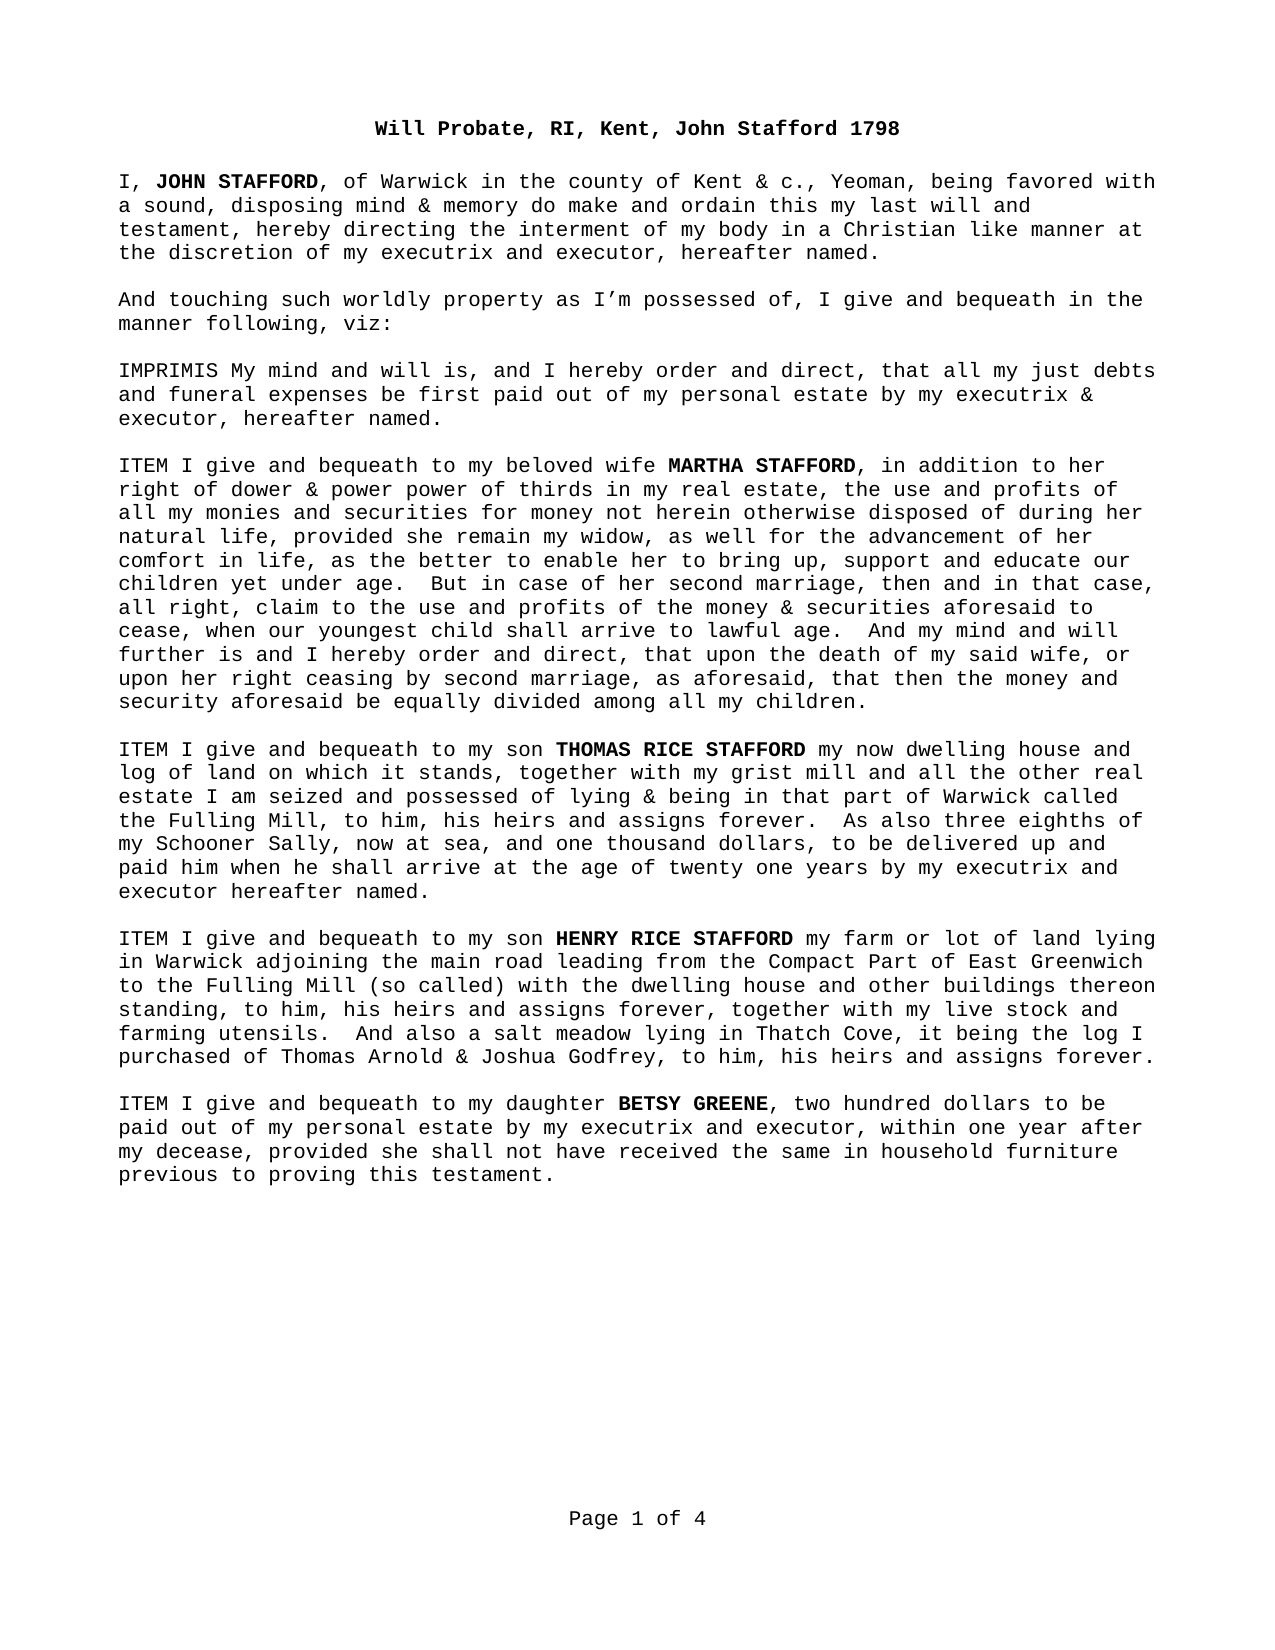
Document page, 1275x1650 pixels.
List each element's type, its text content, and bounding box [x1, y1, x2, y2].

text ITEM I give and bequeath to my beloved wife Martha Stafford, in addition to her right of dower & power power of thirds in my real estate, the use and profits of all my monies and securities for money not herein otherwise disposed of during her natural life, provided she remain my widow, as well for the advancement of her comfort in life, as the better to enable her to bring up, support and educate our children yet under age. But in case of her second marriage, then and in that case, all right, claim to the use and profits of the money & securities aforesaid to cease, when our youngest child shall arrive to lawful age. And my mind and will further is and I hereby order and direct, that upon the death of my said wife, or upon her right ceasing by second marriage, as aforesaid, that then the money and security aforesaid be equally divided among all my children. [118, 455, 1157, 715]
text I, John Stafford, of Warwick in the county of Kent & c., Yeoman, being favored with a sound, disposing mind & memory do make and ordain this my last will and testament, hereby directing the interment of my body in a Christian like manner at the discretion of my executrix and executor, hereafter named. [118, 171, 1157, 266]
text And touching such worldly property as I’m possessed of, I give and bequeath in the manner following, viz: [118, 289, 1157, 337]
text ITEM I give and bequeath to my son Henry Rice Stafford my farm or lot of land lying in Warwick adjoining the main road leading from the Compact Part of East Greenwich to the Fulling Mill (so called) with the dwelling house and other buildings thereon standing, to him, his heirs and assigns forever, together with my live stock and farming utensils. And also a salt meadow lying in Thatch Cove, it being the log I purchased of Thomas Arnold & Joshua Godfrey, to him, his heirs and assigns forever. [118, 928, 1157, 1070]
text IMPRIMIS My mind and will is, and I hereby order and direct, that all my just debts and funeral expenses be first paid out of my personal estate by my executrix & executor, hereafter named. [118, 360, 1157, 431]
text ITEM I give and bequeath to my son Thomas Rice Stafford my now dwelling house and log of land on which it stands, together with my grist mill and all the other real estate I am seized and possessed of lying & being in that part of Warwick called the Fulling Mill, to him, his heirs and assigns forever. As also three eighths of my Schooner Sally, now at sea, and one thousand dollars, to be delivered up and paid him when he shall arrive at the age of twenty one years by my executrix and executor hereafter named. [118, 739, 1157, 904]
text ITEM I give and bequeath to my daughter Betsy Greene, two hundred dollars to be paid out of my personal estate by my executrix and executor, within one year after my decease, provided she shall not have received the same in household furniture previous to proving this testament. [118, 1093, 1157, 1188]
